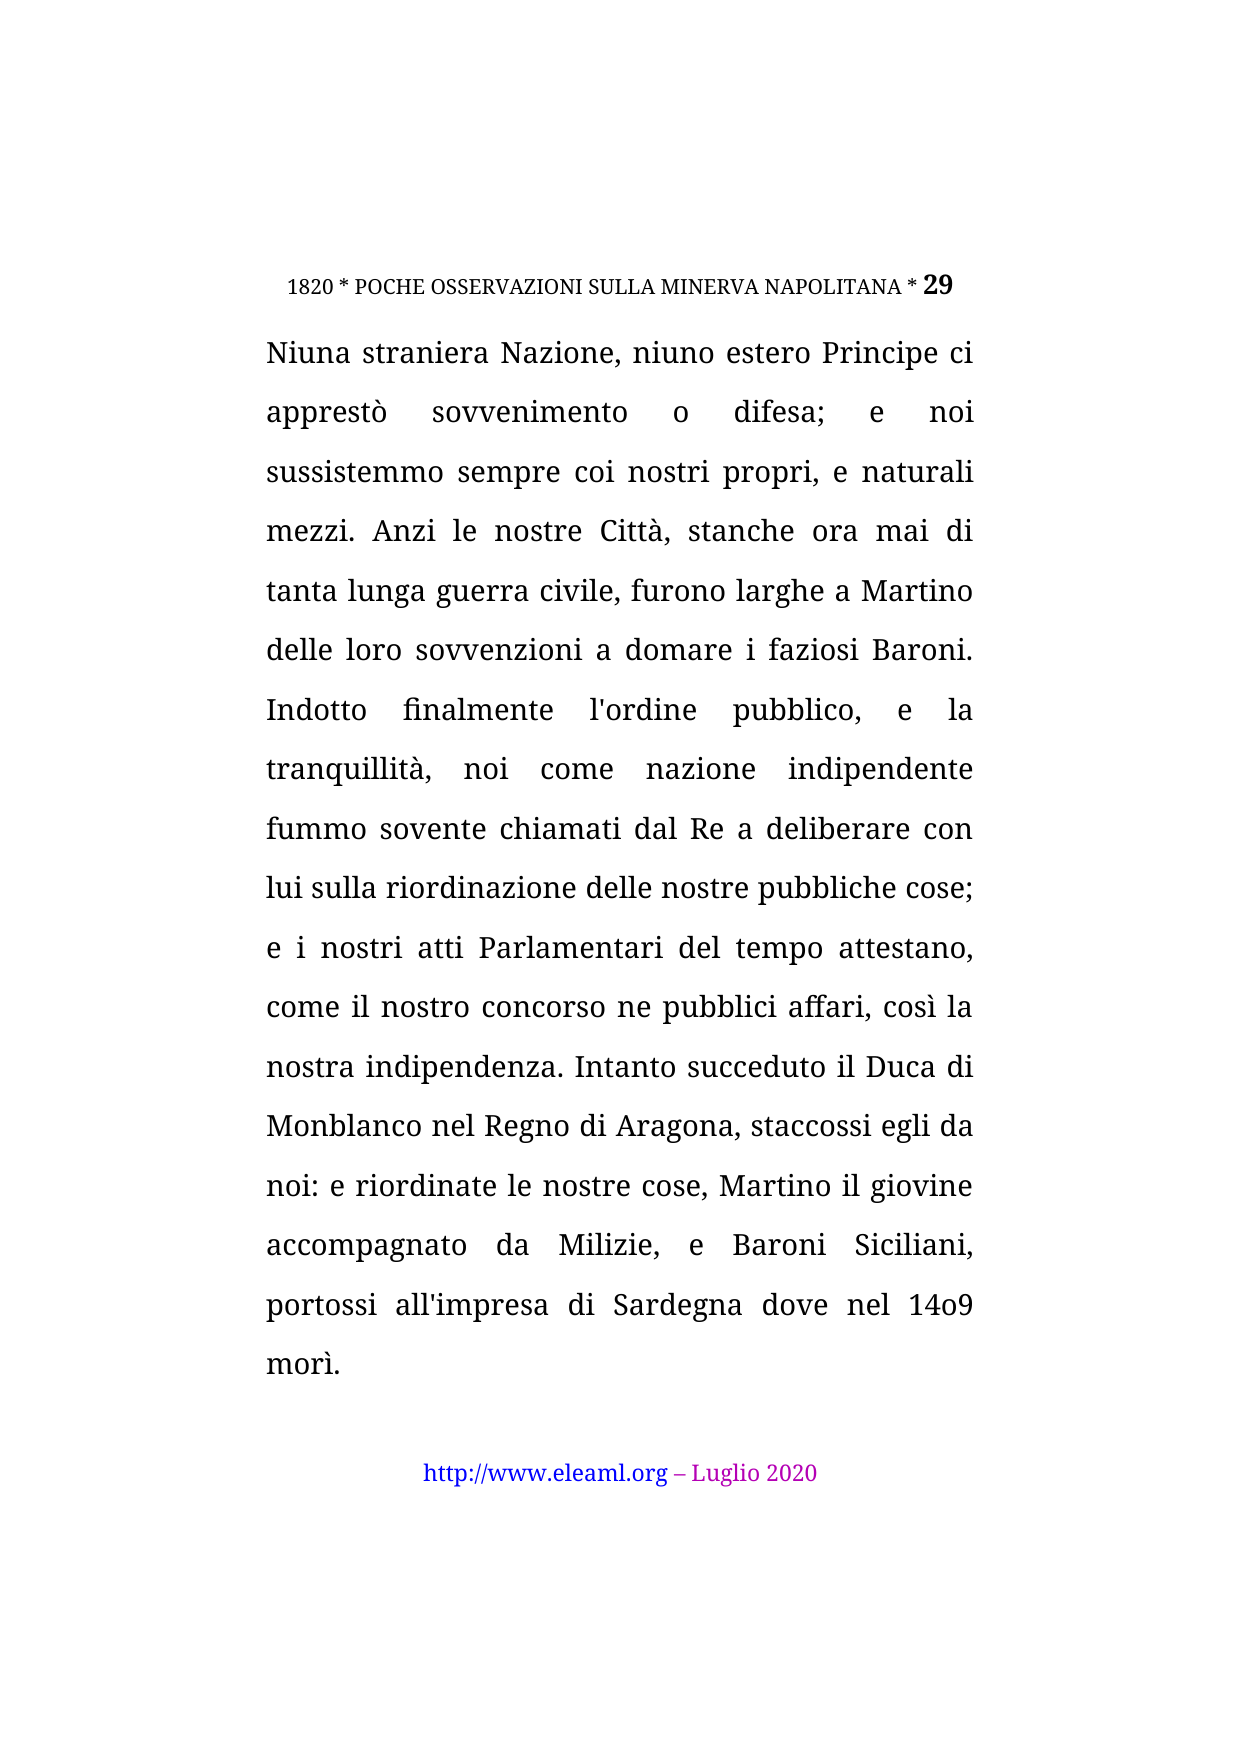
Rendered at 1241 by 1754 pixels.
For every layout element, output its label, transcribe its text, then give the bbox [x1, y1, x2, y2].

text Niuna straniera Nazione, niuno estero Principe ci apprestò sovvenimento o difesa; e noi sussistemmo sempre coi nostri propri, e naturali mezzi. Anzi le nostre Città, stanche ora mai di tanta lunga guerra civile, furono larghe a Martino delle loro sovvenzioni a domare i faziosi Baroni. Indotto finalmente l'ordine pubblico, e la tranquillità, noi come nazione indipendente fummo sovente chiamati dal Re a deliberare con lui sulla riordinazione delle nostre pubbliche cose; e i nostri atti Parlamentari del tempo attestano, come il nostro concorso ne pubblici affari, così la nostra indipendenza. Intanto succeduto il Duca di Monblanco nel Regno di Aragona, staccossi egli da noi: e riordinate le nostre cose, Martino il giovine accompagnato da Milizie, e Baroni Siciliani, portossi all'impresa di Sardegna dove nel 14o9 morì. [266, 332, 974, 1383]
